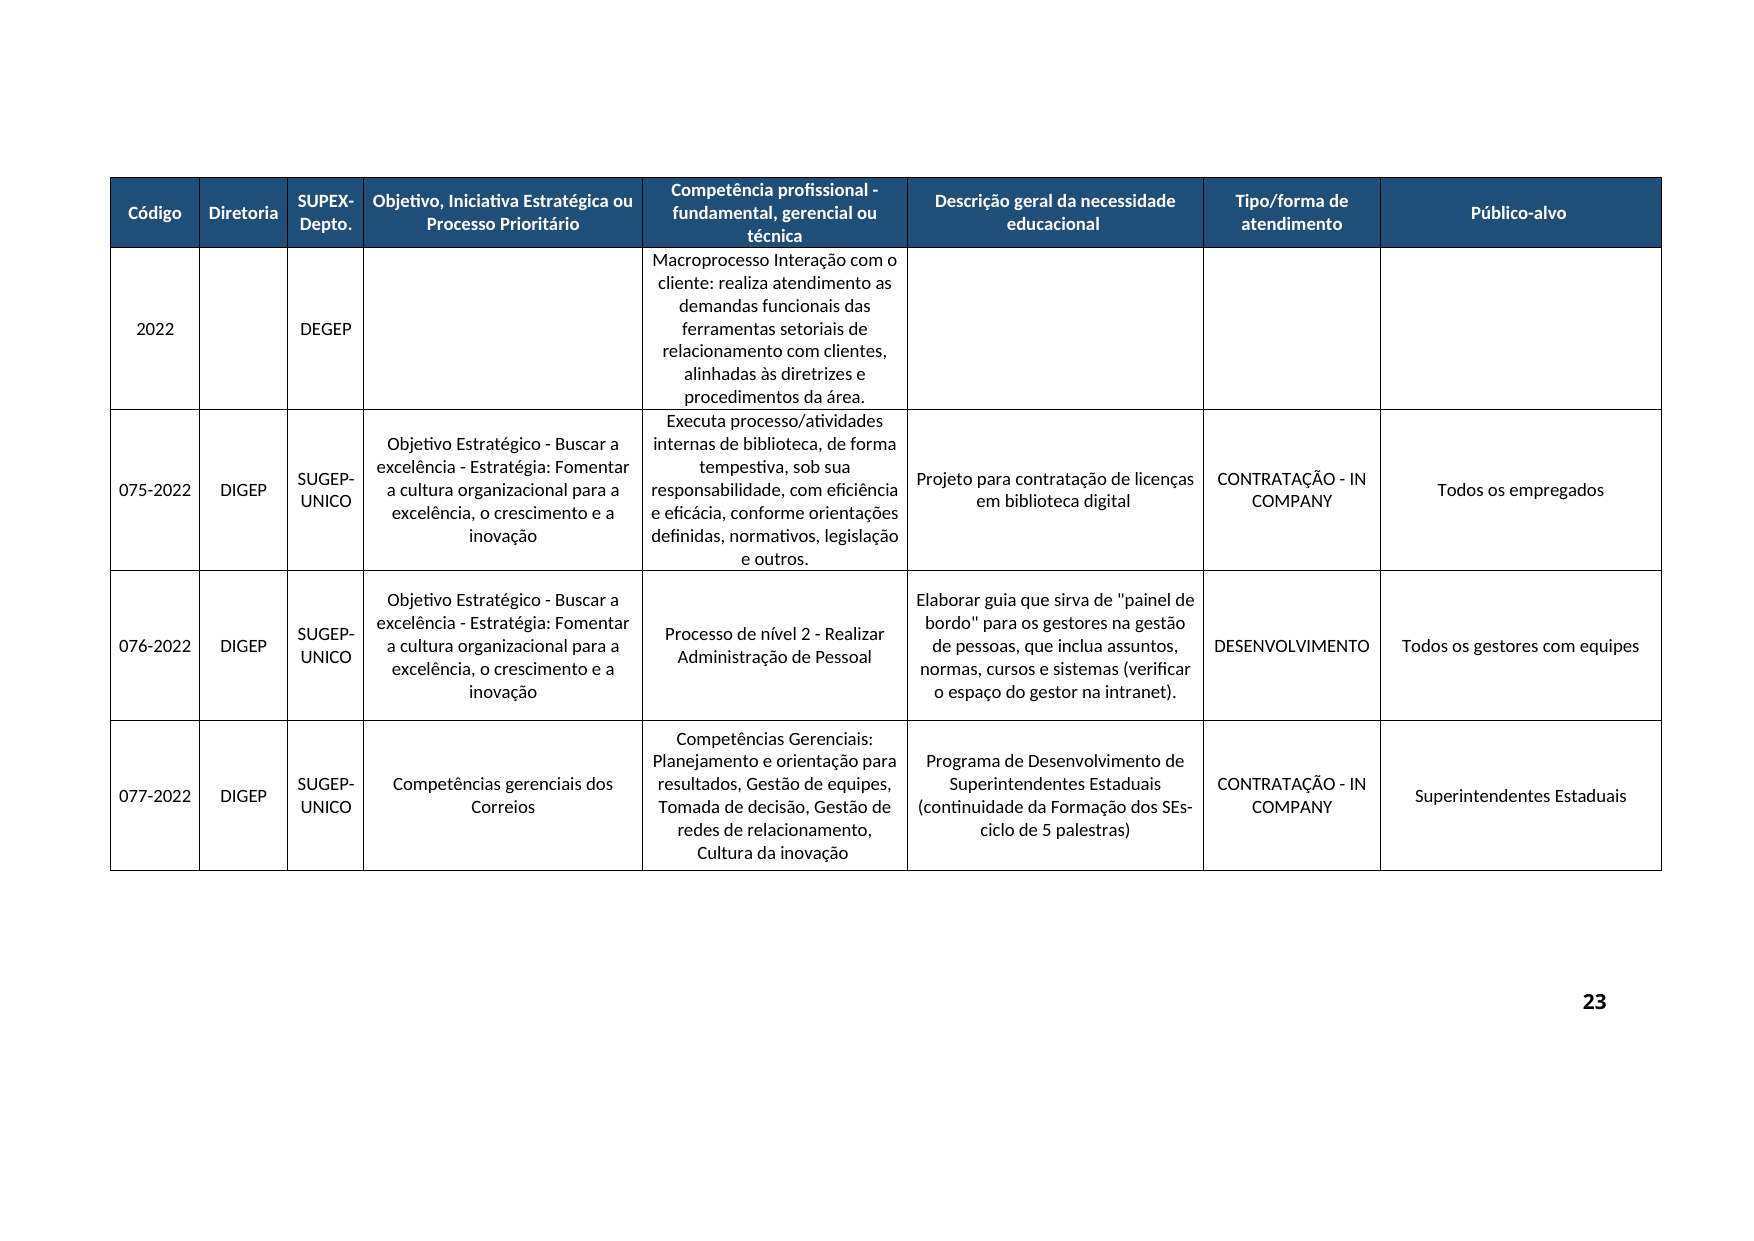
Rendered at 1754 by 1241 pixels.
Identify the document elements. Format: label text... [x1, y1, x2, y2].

table_cell [200, 248, 287, 408]
table_cell Competências gerenciais dos Correios [364, 721, 642, 870]
table_header SUPEX-Depto. [288, 178, 363, 247]
table_cell Superintendentes Estaduais [1381, 721, 1661, 870]
table_cell 2022 [111, 248, 199, 408]
table_header Público-alvo [1381, 178, 1661, 247]
table_header Objetivo, Iniciativa Estratégica ou Processo Prioritário [364, 178, 642, 247]
table_cell DEGEP [288, 248, 363, 408]
table_cell SUGEP-UNICO [288, 571, 363, 720]
table_cell Executa processo/atividades internas de biblioteca, de forma tempestiva, sob sua responsabilidade, com eficiência e eficácia, conforme orientações definidas, normativos, legislação e outros. [643, 410, 907, 570]
table_cell [364, 248, 642, 408]
table_cell CONTRATAÇÃO - IN COMPANY [1204, 410, 1380, 570]
table_cell SUGEP-UNICO [288, 410, 363, 570]
table_cell Todos os gestores com equipes [1381, 571, 1661, 720]
table_cell Todos os empregados [1381, 410, 1661, 570]
table_cell Processo de nível 2 - Realizar Administração de Pessoal [643, 571, 907, 720]
table_cell 075-2022 [111, 410, 199, 570]
table_cell 076-2022 [111, 571, 199, 720]
table_cell Competências Gerenciais: Planejamento e orientação para resultados, Gestão de equipes, Tomada de decisão, Gestão de redes de relacionamento, Cultura da inovação [643, 721, 907, 870]
table_header Código [111, 178, 199, 247]
table_cell Elaborar guia que sirva de "painel de bordo" para os gestores na gestão de pessoas, que inclua assuntos, normas, cursos e sistemas (verificar o espaço do gestor na intranet). [908, 571, 1203, 720]
table_cell Programa de Desenvolvimento de Superintendentes Estaduais (continuidade da Formação dos SEs- ciclo de 5 palestras) [908, 721, 1203, 870]
table_cell SUGEP-UNICO [288, 721, 363, 870]
table_cell CONTRATAÇÃO - IN COMPANY [1204, 721, 1380, 870]
table_cell DIGEP [200, 721, 287, 870]
table_cell DIGEP [200, 571, 287, 720]
table_header Descrição geral da necessidade educacional [908, 178, 1203, 247]
table_cell Macroprocesso Interação com o cliente: realiza atendimento as demandas funcionais das ferramentas setoriais de relacionamento com clientes, alinhadas às diretrizes e procedimentos da área. [643, 248, 907, 408]
table_cell [908, 248, 1203, 408]
table_cell Objetivo Estratégico - Buscar a excelência - Estratégia: Fomentar a cultura organizacional para a excelência, o crescimento e a inovação [364, 410, 642, 570]
table_cell DESENVOLVIMENTO [1204, 571, 1380, 720]
table_cell Objetivo Estratégico - Buscar a excelência - Estratégia: Fomentar a cultura organizacional para a excelência, o crescimento e a inovação [364, 571, 642, 720]
table_cell [1381, 248, 1661, 408]
table_cell [1204, 248, 1380, 408]
table_header Diretoria [200, 178, 287, 247]
table_cell 077-2022 [111, 721, 199, 870]
table_cell Projeto para contratação de licenças em biblioteca digital [908, 410, 1203, 570]
table_header Tipo/forma de atendimento [1204, 178, 1380, 247]
table_header Competência profissional - fundamental, gerencial ou técnica [643, 178, 907, 247]
table_cell DIGEP [200, 410, 287, 570]
